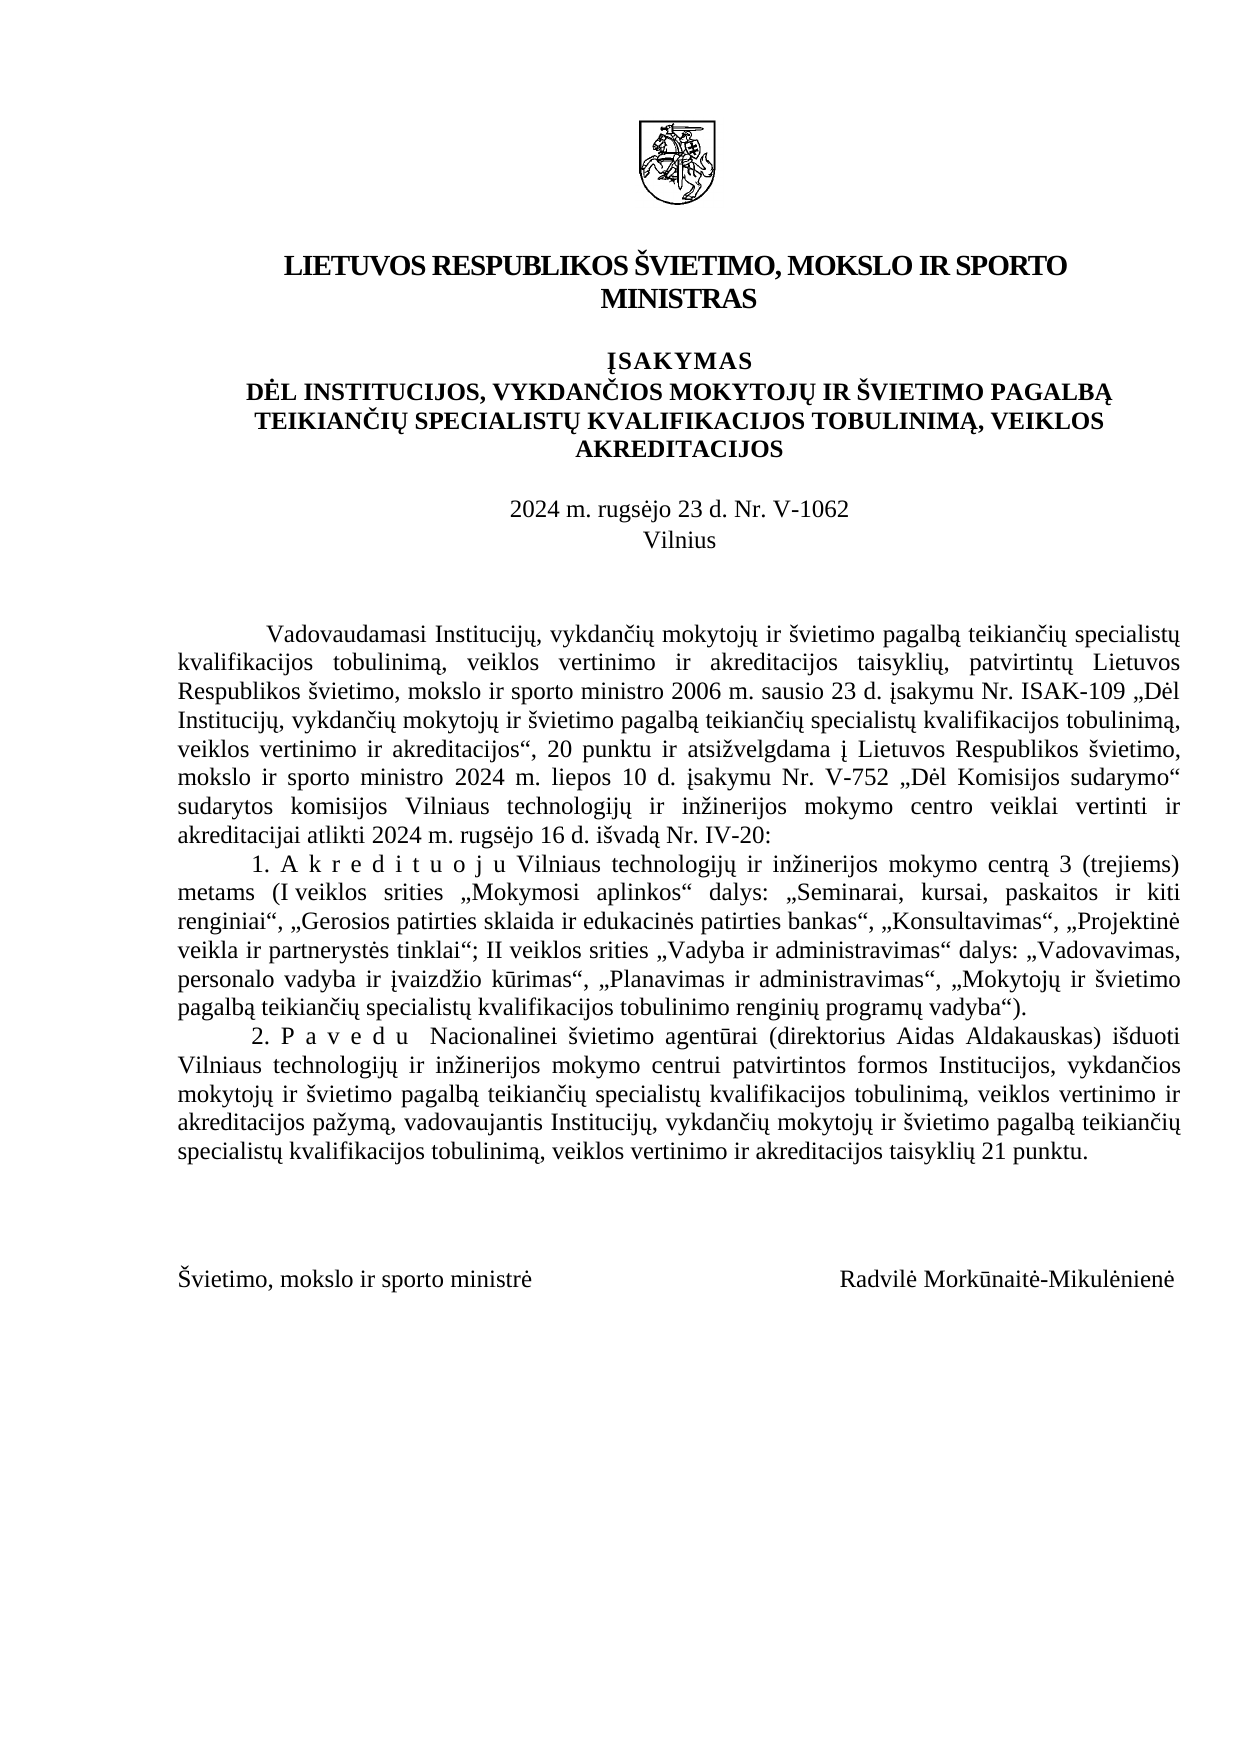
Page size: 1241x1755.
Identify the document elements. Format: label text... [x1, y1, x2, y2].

text ĮSAKYMAS [177, 346, 1182, 375]
text LIETUVOS RESPUBLIKOS ŠVIETIMO, MOKSLO IR SPORTO [177, 248, 1182, 281]
text Vadovaudamasi Institucijų, vykdančių mokytojų ir švietimo pagalbą teikiančių specialistų kvalifikacijos tobulinimą, veiklos vertinimo ir akreditacijos taisyklių, patvirtintų Lietuvos Respublikos švietimo, mokslo ir sporto ministro 2006 m. sausio 23 d. įsakymu Nr. ISAK-109 „Dėl Institucijų, vykdančių mokytojų ir švietimo pagalbą teikiančių specialistų kvalifikacijos tobulinimą, veiklos vertinimo ir akreditacijos“, 20 punktu ir atsižvelgdama į Lietuvos Respublikos švietimo, mokslo ir sporto ministro 2024 m. liepos 10 d. įsakymu Nr. V-752 „Dėl Komisijos sudarymo“ sudarytos komisijos Vilniaus technologijų ir inžinerijos mokymo centro veiklai vertinti ir akreditacijai atlikti 2024 m. rugsėjo 16 d. išvadą Nr. IV-20: [177, 619, 1181, 849]
text DĖL institucijos, vykdančios mokytojų ir švietimo pagalbą teikiančių specialistų kvalifikacijos tobulinimą, veiklos akreditacijos [177, 377, 1182, 463]
text MINISTRAS [177, 281, 1182, 315]
text 2024 m. rugsėjo 23 d. Nr. V-1062 [177, 494, 1182, 523]
text Vilnius [177, 526, 1182, 554]
text 1. A k r e d i t u o j u Vilniaus technologijų ir inžinerijos mokymo centrą 3 (trejiems) metams (I veiklos srities „Mokymosi aplinkos“ dalys: „Seminarai, kursai, paskaitos ir kiti renginiai“, „Gerosios patirties sklaida ir edukacinės patirties bankas“, „Konsultavimas“, „Projektinė veikla ir partnerystės tinklai“; II veiklos srities „Vadyba ir administravimas“ dalys: „Vadovavimas, personalo vadyba ir įvaizdžio kūrimas“, „Planavimas ir administravimas“, „Mokytojų ir švietimo pagalbą teikiančių specialistų kvalifikacijos tobulinimo renginių programų vadyba“). [177, 849, 1181, 1021]
text Švietimo, mokslo ir sporto ministrė Radvilė Morkūnaitė-Mikulėnienė [177, 1264, 1181, 1293]
text 2. P a v e d u Nacionalinei švietimo agentūrai (direktorius Aidas Aldakauskas) išduoti Vilniaus technologijų ir inžinerijos mokymo centrui patvirtintos formos Institucijos, vykdančios mokytojų ir švietimo pagalbą teikiančių specialistų kvalifikacijos tobulinimą, veiklos vertinimo ir akreditacijos pažymą, vadovaujantis Institucijų, vykdančių mokytojų ir švietimo pagalbą teikiančių specialistų kvalifikacijos tobulinimą, veiklos vertinimo ir akreditacijos taisyklių 21 punktu. [177, 1021, 1181, 1165]
